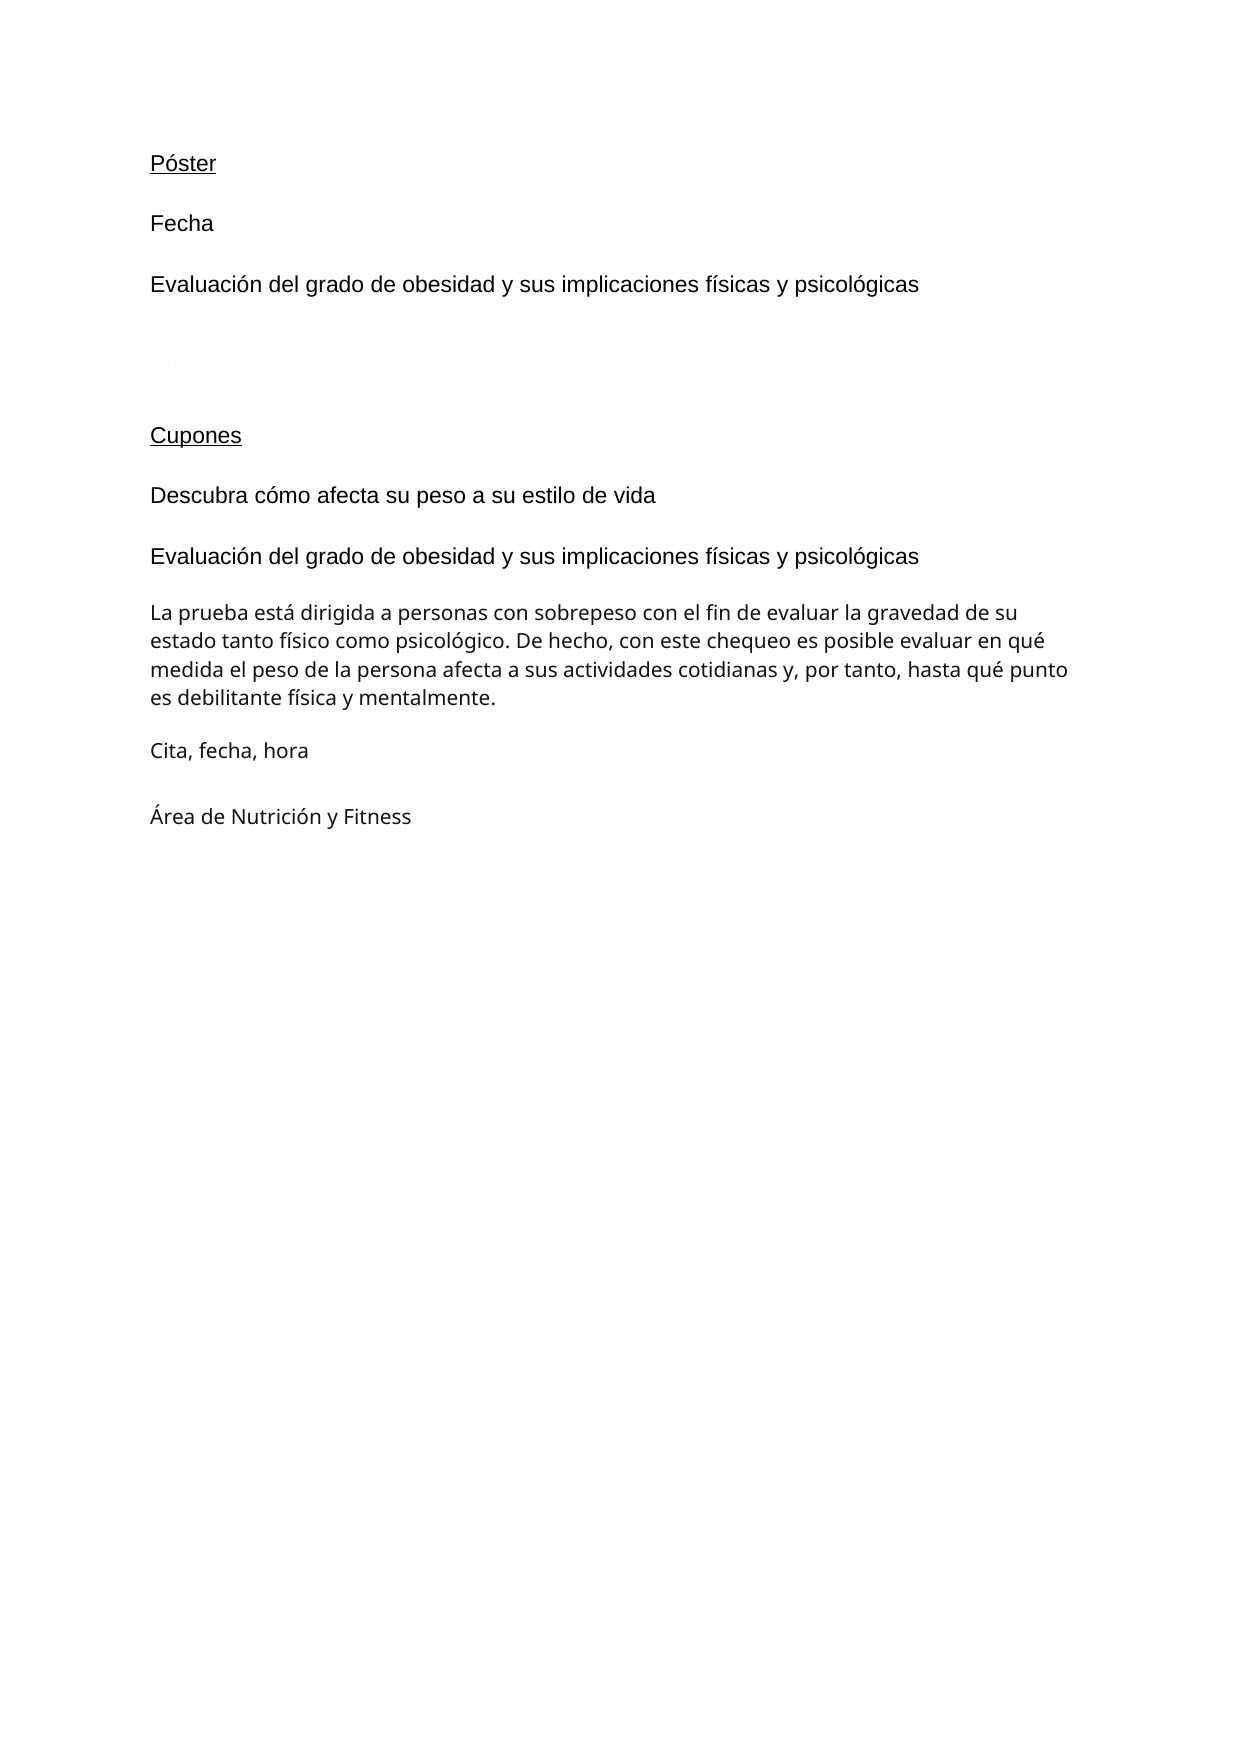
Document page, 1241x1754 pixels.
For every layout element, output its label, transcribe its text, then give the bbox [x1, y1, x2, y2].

text Póster [150, 150, 1090, 176]
text Evaluación del grado de obesidad y sus implicaciones físicas y psicológicas [150, 271, 1090, 297]
text Cupones [150, 422, 1090, 448]
text Descubra cómo afecta su peso a su estilo de vida [150, 482, 1090, 509]
text La prueba está dirigida a personas con sobrepeso con el fin de evaluar la gravedad de su estado tanto físico como psicológico. De hecho, con este chequeo es posible evaluar en qué medida el peso de la persona afecta a sus actividades cotidianas y, por tanto, hasta qué punto es debilitante física y mentalmente. [150, 598, 1090, 712]
text Evaluación del grado de obesidad y sus implicaciones físicas y psicológicas [150, 543, 1090, 569]
text Cita, fecha, hora Área de Nutrición y Fitness [150, 737, 1090, 830]
text Fecha [150, 210, 1090, 237]
